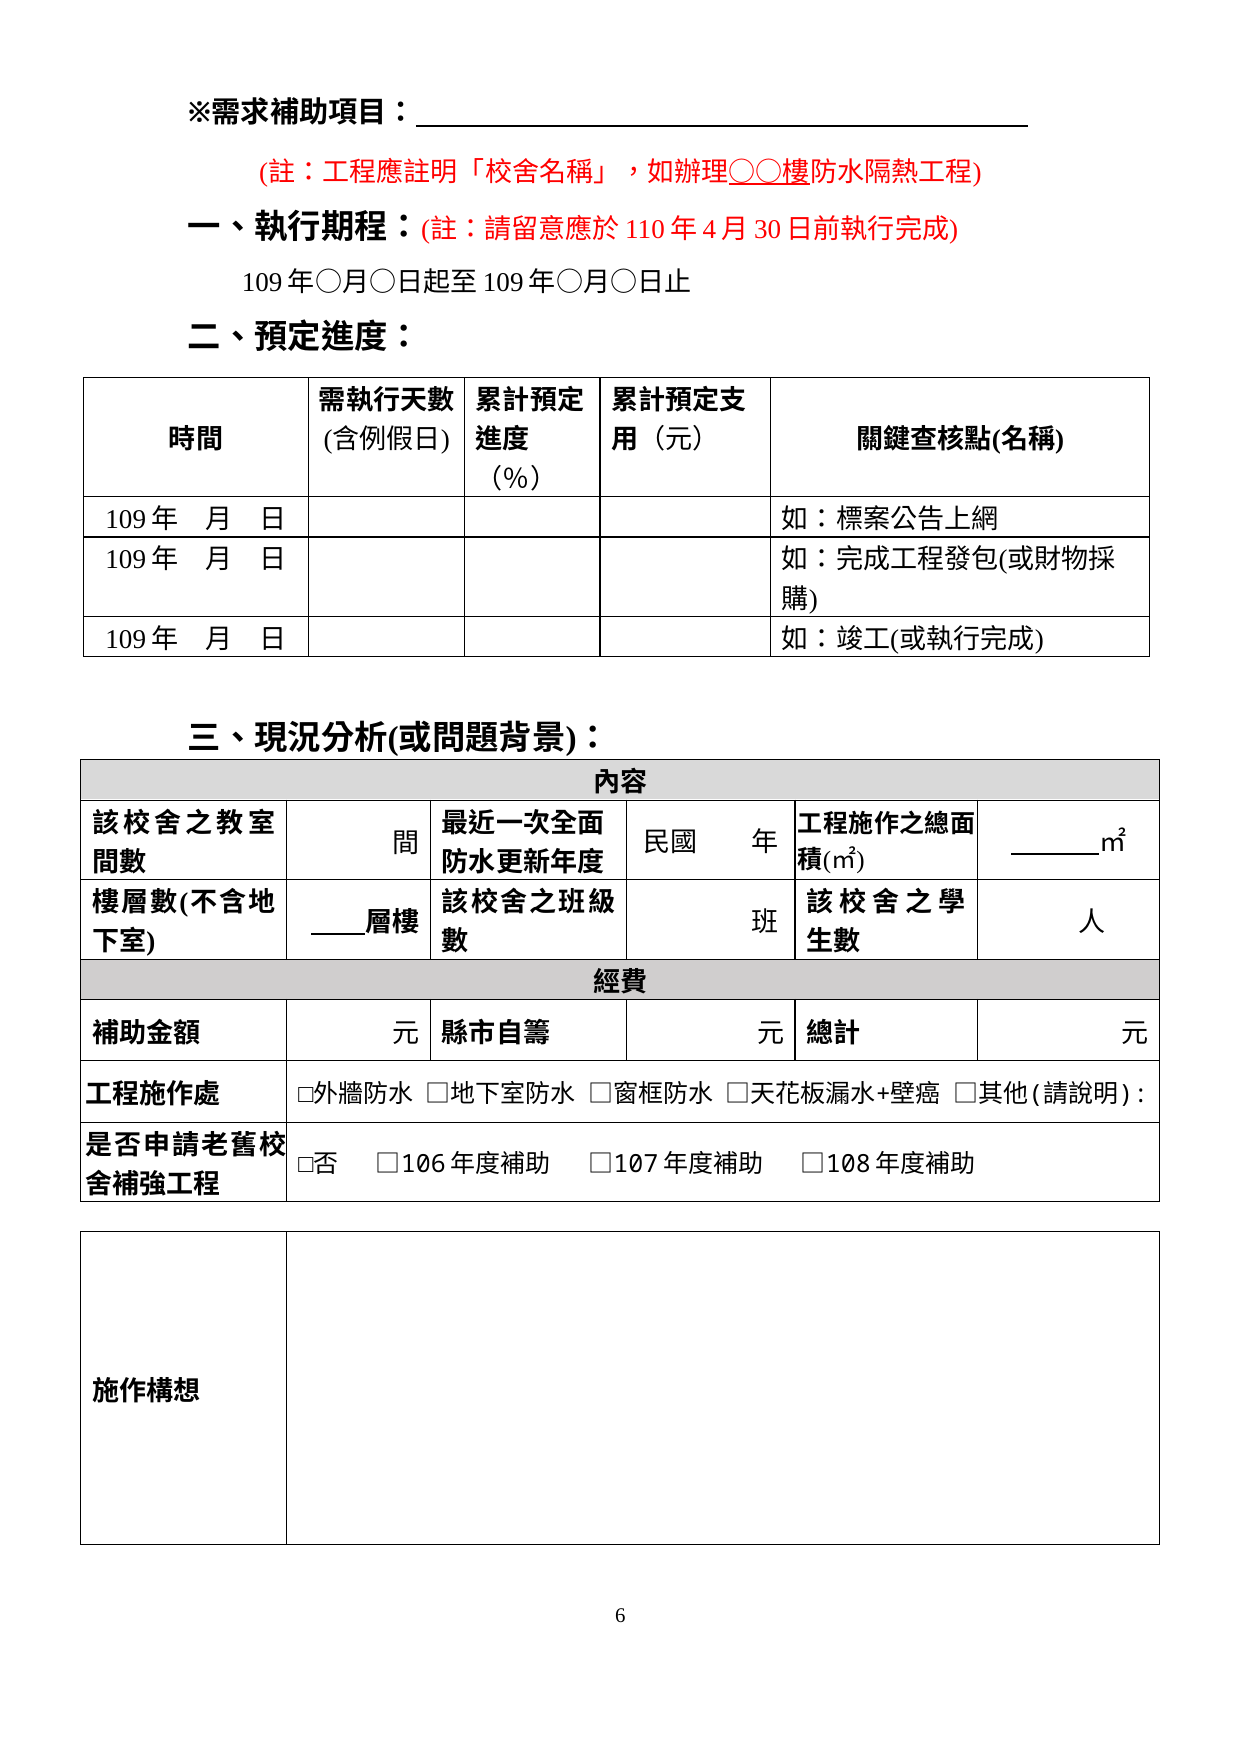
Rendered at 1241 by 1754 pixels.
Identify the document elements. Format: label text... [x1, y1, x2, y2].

table_cell 該校舍之班級數 [431, 880, 626, 959]
table_cell 元 [627, 1000, 794, 1060]
table_cell [465, 497, 599, 536]
table_header 內容 [81, 760, 1159, 799]
table_cell 民國 年 [627, 801, 794, 879]
table_cell 經費 [81, 960, 1159, 999]
table_cell [601, 497, 770, 536]
table_cell [309, 497, 464, 536]
table_cell 班 [627, 880, 794, 959]
text ※需求補助項目： [187, 89, 1053, 131]
table_cell [309, 538, 464, 616]
table_cell 109年 月 日 [84, 497, 308, 536]
table_cell 如：完成工程發包(或財物採購) [771, 538, 1149, 616]
table_cell 工程施作之總面積(㎡) [796, 801, 977, 879]
table_cell [465, 617, 599, 656]
text 三、現況分析(或問題背景)： [187, 711, 1053, 759]
table_cell □否 □106年度補助 □107年度補助 □108年度補助 [287, 1123, 1159, 1201]
text (註：工程應註明「校舍名稱」，如辦理○○樓防水隔熱工程) [187, 150, 1053, 189]
table_cell 最近一次全面 防水更新年度 [431, 801, 626, 879]
table_header 關鍵查核點(名稱) [771, 378, 1149, 496]
table_cell 總計 [796, 1000, 977, 1060]
text 一、執行期程：(註：請留意應於110年4月30日前執行完成) [187, 200, 1053, 248]
table_cell 樓層數(不含地下室) [81, 880, 286, 959]
table_cell 該校舍之學生數 [796, 880, 977, 959]
table_cell 人 [978, 880, 1159, 959]
table_cell 間 [287, 801, 430, 879]
table_cell 該校舍之教室間數 [81, 801, 286, 879]
table_cell [465, 538, 599, 616]
table_header 施作構想 [81, 1232, 286, 1544]
table_cell [601, 617, 770, 656]
table_cell 元 [978, 1000, 1159, 1060]
table_cell 元 [287, 1000, 430, 1060]
table_cell [601, 538, 770, 616]
table_header 累計預定支用（元） [601, 378, 770, 496]
table_cell 109年 月 日 [84, 617, 308, 656]
table_cell 層樓 [287, 880, 430, 959]
table_cell [309, 617, 464, 656]
text 109年○月○日起至109年○月○日止 [187, 260, 1053, 299]
table_cell 縣市自籌 [431, 1000, 626, 1060]
table_cell 如：標案公告上網 [771, 497, 1149, 536]
table_header 需執行天數(含例假日) [309, 378, 464, 496]
table_cell 工程施作處 [81, 1061, 286, 1122]
table_header 累計預定進度（％） [465, 378, 599, 496]
table_header [287, 1232, 1159, 1544]
table_cell 補助金額 [81, 1000, 286, 1060]
table_cell 109年 月 日 [84, 538, 308, 616]
table_cell □外牆防水 □地下室防水 □窗框防水 □天花板漏水+壁癌 □其他(請說明): [287, 1061, 1159, 1122]
table_header 時間 [84, 378, 308, 496]
table_cell 是否申請老舊校舍補強工程 [81, 1123, 286, 1201]
table_cell 如：竣工(或執行完成) [771, 617, 1149, 656]
text 二、預定進度： [187, 310, 1053, 358]
table_cell ㎡ [978, 801, 1159, 879]
